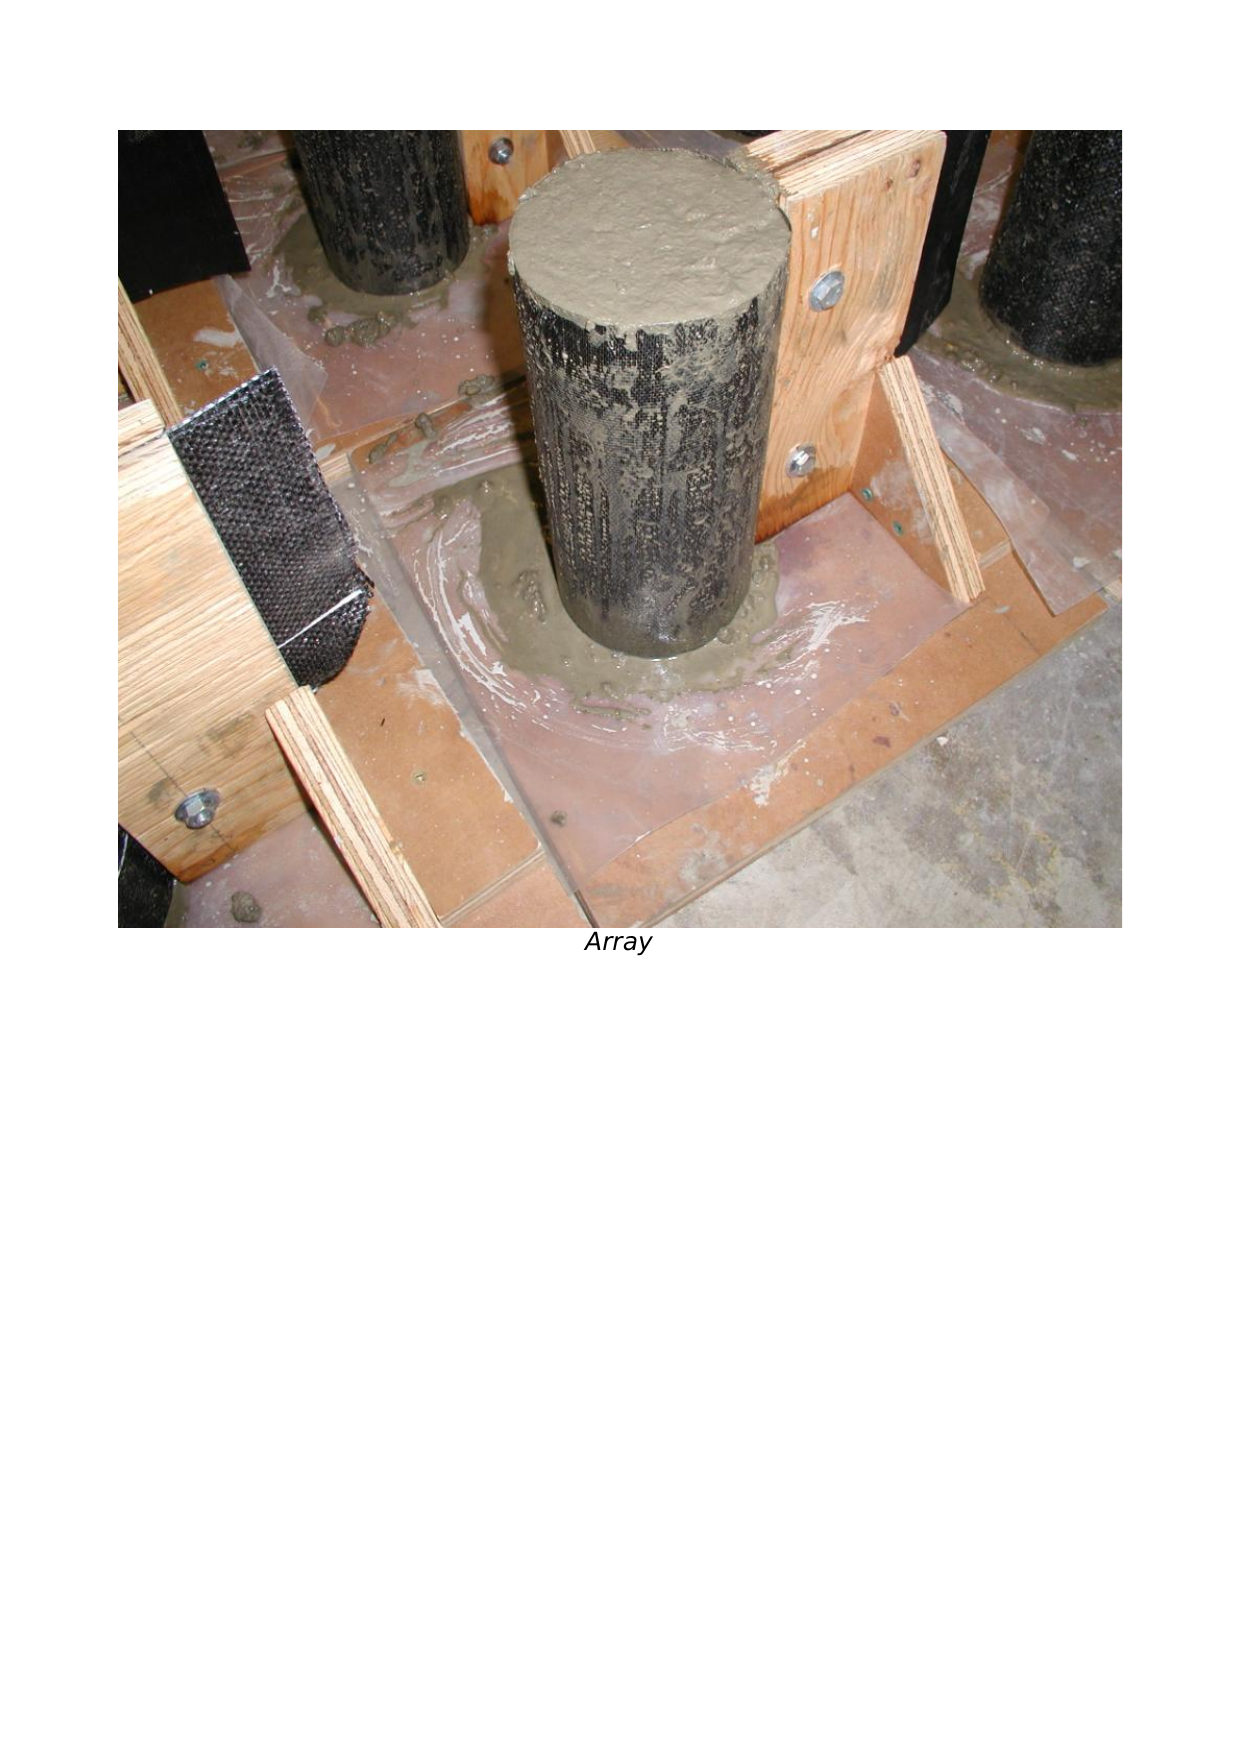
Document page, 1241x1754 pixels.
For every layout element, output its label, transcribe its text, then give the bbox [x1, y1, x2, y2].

text Array [118, 928, 1122, 956]
picture [118, 130, 1123, 928]
